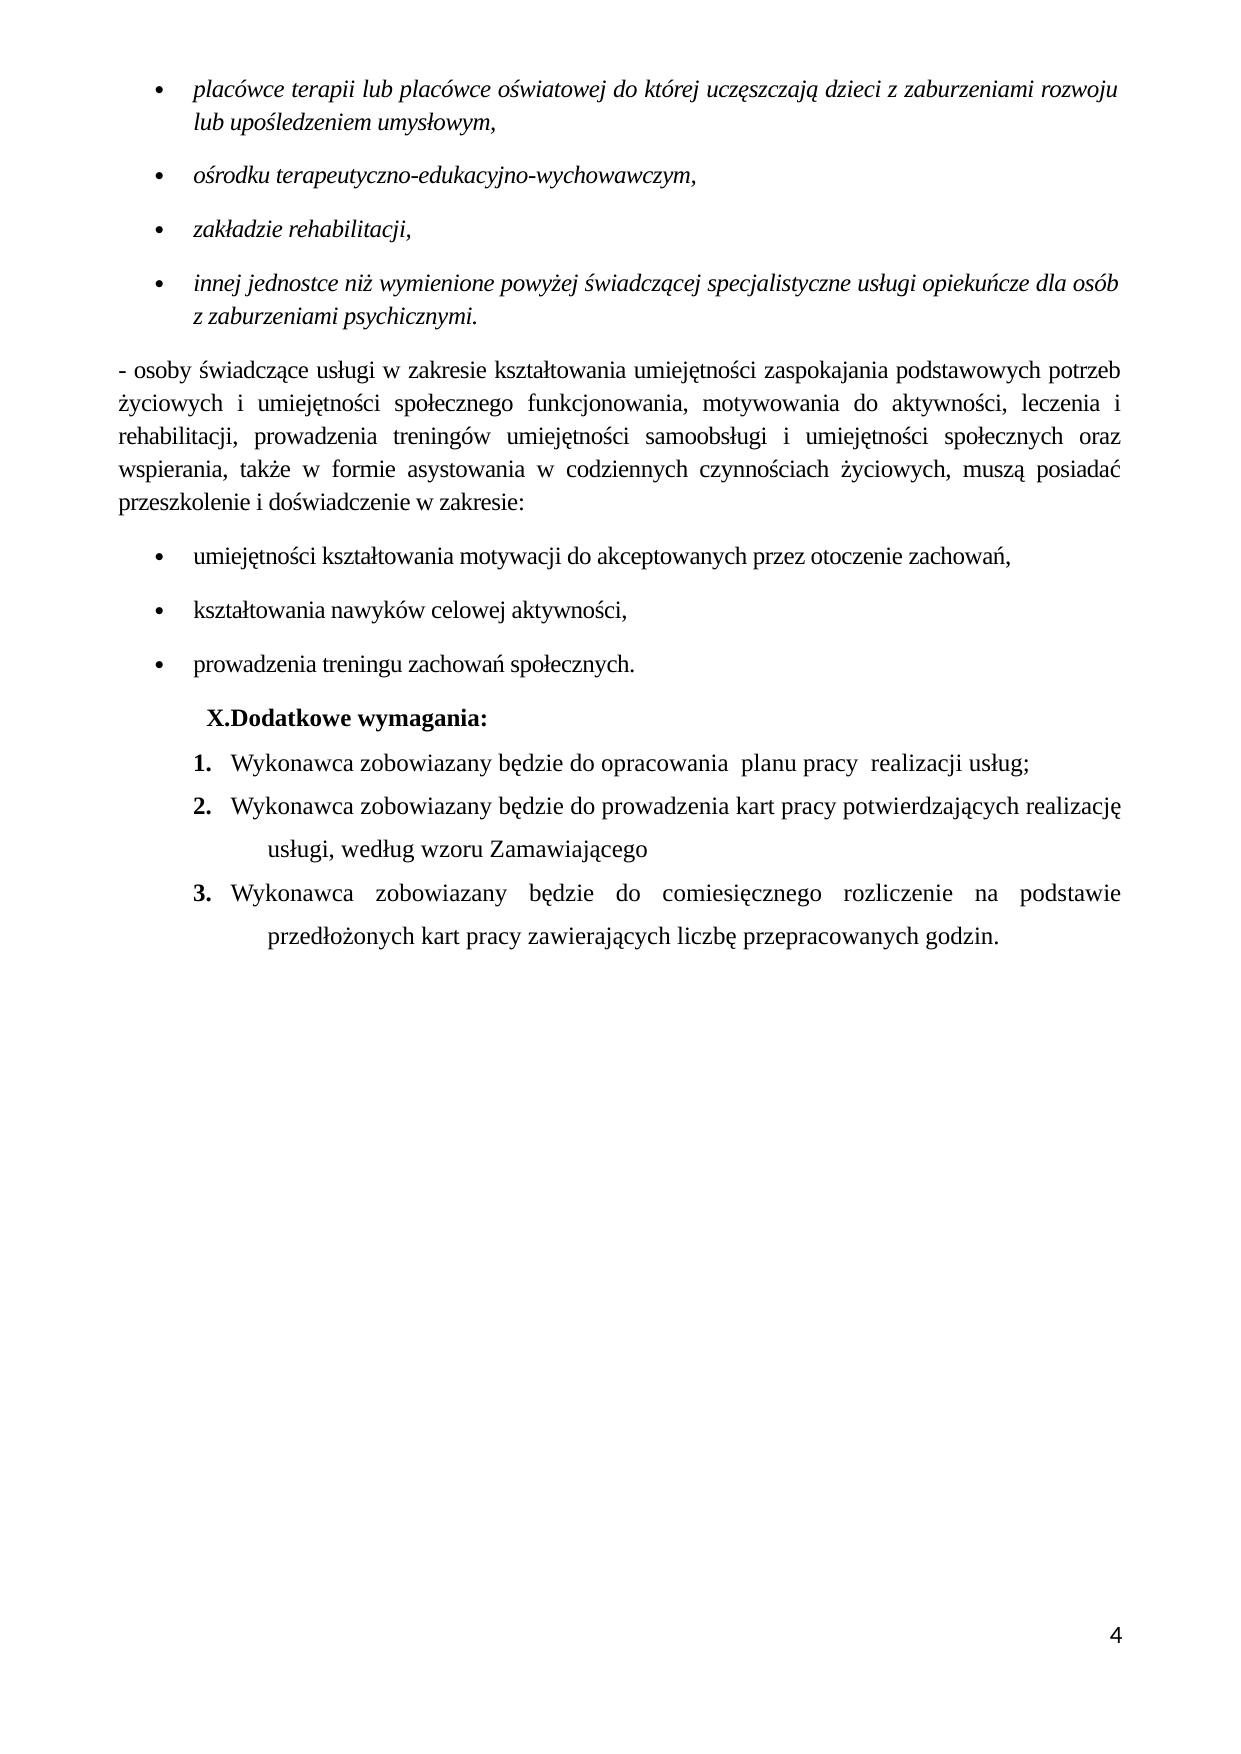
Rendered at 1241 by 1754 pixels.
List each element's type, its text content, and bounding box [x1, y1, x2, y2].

list placówce terapii lub placówce oświatowej do której uczęszczają dzieci z zaburzeniami rozwoju lub upośledzeniem umysłowym, [156, 74, 1122, 136]
text - osoby świadczące usługi w zakresie kształtowania umiejętności zaspokajania podstawowych potrzeb życiowych i umiejętności społecznego funkcjonowania, motywowania do aktywności, leczenia i rehabilitacji, prowadzenia treningów umiejętności samoobsługi i umiejętności społecznych oraz wspierania, także w formie asystowania w codziennych czynnościach życiowych, muszą posiadać przeszkolenie i doświadczenie w zakresie: [118, 355, 1122, 516]
list Wykonawca zobowiazany będzie do comiesięcznego rozliczenie na podstawie przedłożonych kart pracy zawierających liczbę przepracowanych godzin. [193, 878, 1122, 949]
list innej jednostce niż wymienione powyżej świadczącej specjalistyczne usługi opiekuńcze dla osób z zaburzeniami psychicznymi. [156, 268, 1122, 330]
list zakładzie rehabilitacji, [156, 214, 1122, 243]
list kształtowania nawyków celowej aktywności, [156, 595, 1122, 624]
list ośrodku terapeutyczno-edukacyjno-wychowawczym, [156, 161, 1122, 189]
list umiejętności kształtowania motywacji do akceptowanych przez otoczenie zachowań, [156, 541, 1122, 570]
list Wykonawca zobowiazany będzie do opracowania planu pracy realizacji usług; [193, 748, 1122, 777]
list Wykonawca zobowiazany będzie do prowadzenia kart pracy potwierdzających realizację usługi, według wzoru Zamawiającego [193, 791, 1122, 863]
list prowadzenia treningu zachowań społecznych. [156, 649, 1122, 678]
list Dodatkowe wymagania: [193, 703, 1122, 731]
